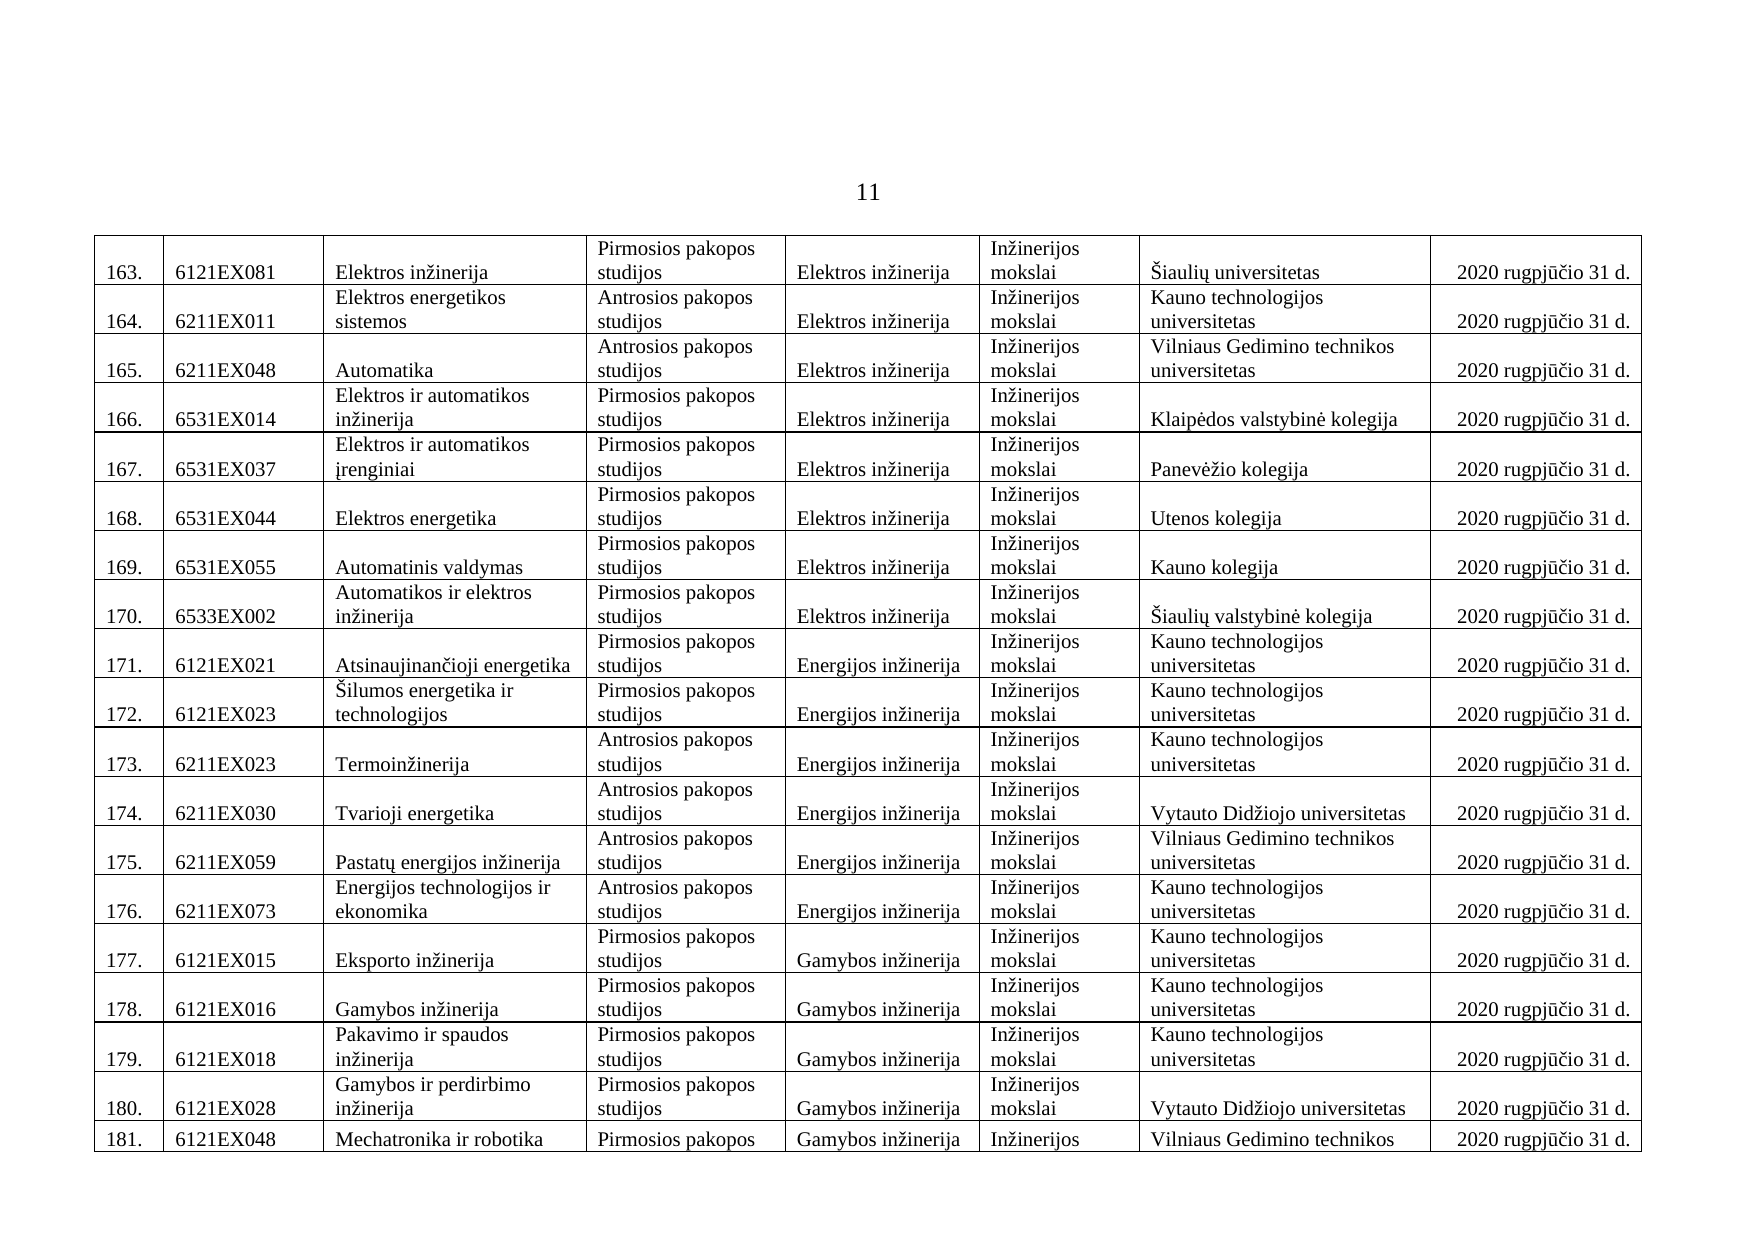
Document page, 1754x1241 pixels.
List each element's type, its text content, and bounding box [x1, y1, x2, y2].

table_cell Elektros inžinerija [324, 236, 586, 284]
table_cell Elektros energetikos sistemos [324, 285, 586, 333]
table_cell Inžinerijos mokslai [980, 236, 1139, 284]
table_cell 6121EX021 [164, 629, 323, 677]
table_cell 2020 rugpjūčio 31 d. [1431, 580, 1641, 628]
table_cell Pakavimo ir spaudos inžinerija [324, 1023, 586, 1071]
table_cell 171. [95, 629, 163, 677]
table_cell 2020 rugpjūčio 31 d. [1431, 728, 1641, 776]
table_cell 163. [95, 236, 163, 284]
table_cell 2020 rugpjūčio 31 d. [1431, 531, 1641, 579]
table_cell Energijos inžinerija [786, 826, 979, 874]
table_cell Pirmosios pakopos studijos [587, 482, 785, 530]
table_cell 6121EX048 [164, 1121, 323, 1151]
table_cell 2020 rugpjūčio 31 d. [1431, 433, 1641, 481]
table_cell Antrosios pakopos studijos [587, 777, 785, 825]
table_cell Inžinerijos mokslai [980, 1023, 1139, 1071]
table_cell Eksporto inžinerija [324, 924, 586, 972]
table_cell Inžinerijos mokslai [980, 826, 1139, 874]
table_cell 2020 rugpjūčio 31 d. [1431, 973, 1641, 1021]
table_cell Elektros inžinerija [786, 236, 979, 284]
table_cell Antrosios pakopos studijos [587, 334, 785, 382]
table_cell Atsinaujinančioji energetika [324, 629, 586, 677]
table_cell Automatikos ir elektros inžinerija [324, 580, 586, 628]
table_cell Antrosios pakopos studijos [587, 285, 785, 333]
table_cell Inžinerijos mokslai [980, 433, 1139, 481]
table_cell Pastatų energijos inžinerija [324, 826, 586, 874]
table_cell 2020 rugpjūčio 31 d. [1431, 1121, 1641, 1151]
table_cell Kauno technologijos universitetas [1140, 678, 1430, 726]
table_cell 180. [95, 1072, 163, 1120]
table_cell Vilniaus Gedimino technikos universitetas [1140, 334, 1430, 382]
table_cell Panevėžio kolegija [1140, 433, 1430, 481]
table_cell Elektros inžinerija [786, 433, 979, 481]
table_cell 165. [95, 334, 163, 382]
table_cell Inžinerijos mokslai [980, 1072, 1139, 1120]
table_cell 178. [95, 973, 163, 1021]
table_cell Inžinerijos mokslai [980, 629, 1139, 677]
table_cell 166. [95, 383, 163, 431]
table_cell Energijos inžinerija [786, 629, 979, 677]
table_cell Pirmosios pakopos studijos [587, 629, 785, 677]
table_cell Inžinerijos [980, 1121, 1139, 1151]
table_cell 177. [95, 924, 163, 972]
table_cell Utenos kolegija [1140, 482, 1430, 530]
table_cell Inžinerijos mokslai [980, 334, 1139, 382]
table_cell Automatika [324, 334, 586, 382]
table_cell 6211EX023 [164, 728, 323, 776]
table_cell 6211EX048 [164, 334, 323, 382]
table_cell 6211EX073 [164, 875, 323, 923]
table_cell Klaipėdos valstybinė kolegija [1140, 383, 1430, 431]
table_cell Elektros inžinerija [786, 482, 979, 530]
table_cell Energijos inžinerija [786, 875, 979, 923]
table_cell Pirmosios pakopos studijos [587, 678, 785, 726]
table_cell Vilniaus Gedimino technikos universitetas [1140, 826, 1430, 874]
table_cell 2020 rugpjūčio 31 d. [1431, 1023, 1641, 1071]
table_cell Energijos inžinerija [786, 678, 979, 726]
table_cell Pirmosios pakopos studijos [587, 1023, 785, 1071]
table_cell 2020 rugpjūčio 31 d. [1431, 334, 1641, 382]
table_cell Vytauto Didžiojo universitetas [1140, 777, 1430, 825]
table_cell Antrosios pakopos studijos [587, 826, 785, 874]
table_cell 6121EX028 [164, 1072, 323, 1120]
table_cell Kauno technologijos universitetas [1140, 924, 1430, 972]
table_cell 179. [95, 1023, 163, 1071]
table_cell 174. [95, 777, 163, 825]
table_cell Kauno technologijos universitetas [1140, 629, 1430, 677]
table_cell 6121EX023 [164, 678, 323, 726]
table_cell 6211EX059 [164, 826, 323, 874]
table_cell 2020 rugpjūčio 31 d. [1431, 924, 1641, 972]
table_cell Inžinerijos mokslai [980, 924, 1139, 972]
table_cell 6531EX037 [164, 433, 323, 481]
table_cell Elektros inžinerija [786, 383, 979, 431]
table_cell 168. [95, 482, 163, 530]
table_cell 2020 rugpjūčio 31 d. [1431, 875, 1641, 923]
table_cell Vytauto Didžiojo universitetas [1140, 1072, 1430, 1120]
table_cell Energijos inžinerija [786, 728, 979, 776]
table_cell 167. [95, 433, 163, 481]
table_cell 2020 rugpjūčio 31 d. [1431, 285, 1641, 333]
table_cell 2020 rugpjūčio 31 d. [1431, 629, 1641, 677]
table_cell Šiaulių universitetas [1140, 236, 1430, 284]
table_cell 173. [95, 728, 163, 776]
table_cell Tvarioji energetika [324, 777, 586, 825]
table_cell Kauno technologijos universitetas [1140, 875, 1430, 923]
table_cell Antrosios pakopos studijos [587, 875, 785, 923]
table_cell Inžinerijos mokslai [980, 482, 1139, 530]
table_cell Kauno technologijos universitetas [1140, 285, 1430, 333]
table_cell Vilniaus Gedimino technikos [1140, 1121, 1430, 1151]
table_cell Elektros energetika [324, 482, 586, 530]
table_cell 6211EX011 [164, 285, 323, 333]
table_cell 6531EX044 [164, 482, 323, 530]
table_cell 176. [95, 875, 163, 923]
table_cell Inžinerijos mokslai [980, 973, 1139, 1021]
table_cell 2020 rugpjūčio 31 d. [1431, 482, 1641, 530]
table_cell Pirmosios pakopos studijos [587, 924, 785, 972]
table_cell Gamybos inžinerija [786, 973, 979, 1021]
table_cell 169. [95, 531, 163, 579]
table_cell 6211EX030 [164, 777, 323, 825]
table_cell Inžinerijos mokslai [980, 580, 1139, 628]
table_cell Elektros inžinerija [786, 580, 979, 628]
table_cell Gamybos inžinerija [786, 1023, 979, 1071]
table_cell 6531EX014 [164, 383, 323, 431]
table_cell Pirmosios pakopos studijos [587, 1072, 785, 1120]
table_cell Elektros inžinerija [786, 334, 979, 382]
table_cell Gamybos ir perdirbimo inžinerija [324, 1072, 586, 1120]
table_cell Pirmosios pakopos studijos [587, 383, 785, 431]
table_cell 2020 rugpjūčio 31 d. [1431, 383, 1641, 431]
table_cell 2020 rugpjūčio 31 d. [1431, 1072, 1641, 1120]
table_cell Gamybos inžinerija [324, 973, 586, 1021]
table_cell 6531EX055 [164, 531, 323, 579]
table_cell Pirmosios pakopos studijos [587, 433, 785, 481]
table_cell Šilumos energetika ir technologijos [324, 678, 586, 726]
table_cell Pirmosios pakopos studijos [587, 973, 785, 1021]
table_cell 172. [95, 678, 163, 726]
table_cell 2020 rugpjūčio 31 d. [1431, 236, 1641, 284]
table_cell Pirmosios pakopos [587, 1121, 785, 1151]
table_cell Kauno technologijos universitetas [1140, 1023, 1430, 1071]
table_cell Inžinerijos mokslai [980, 383, 1139, 431]
table_cell Kauno kolegija [1140, 531, 1430, 579]
table_cell Inžinerijos mokslai [980, 285, 1139, 333]
table_cell Gamybos inžinerija [786, 1072, 979, 1120]
table_cell Kauno technologijos universitetas [1140, 973, 1430, 1021]
table_cell 170. [95, 580, 163, 628]
table_cell Pirmosios pakopos studijos [587, 236, 785, 284]
table_cell Elektros ir automatikos inžinerija [324, 383, 586, 431]
table_cell 6121EX018 [164, 1023, 323, 1071]
table_cell 6533EX002 [164, 580, 323, 628]
table_cell Pirmosios pakopos studijos [587, 580, 785, 628]
table_cell Šiaulių valstybinė kolegija [1140, 580, 1430, 628]
table_cell Inžinerijos mokslai [980, 777, 1139, 825]
table_cell 164. [95, 285, 163, 333]
table_cell Inžinerijos mokslai [980, 531, 1139, 579]
table_cell Energijos technologijos ir ekonomika [324, 875, 586, 923]
table_cell Elektros inžinerija [786, 285, 979, 333]
table_cell Mechatronika ir robotika [324, 1121, 586, 1151]
table_cell 2020 rugpjūčio 31 d. [1431, 678, 1641, 726]
table_cell 2020 rugpjūčio 31 d. [1431, 826, 1641, 874]
table_cell Energijos inžinerija [786, 777, 979, 825]
table_cell Automatinis valdymas [324, 531, 586, 579]
table_cell Elektros inžinerija [786, 531, 979, 579]
table_cell Inžinerijos mokslai [980, 875, 1139, 923]
table_cell Termoinžinerija [324, 728, 586, 776]
table_cell Antrosios pakopos studijos [587, 728, 785, 776]
table_cell Inžinerijos mokslai [980, 728, 1139, 776]
table_cell 6121EX015 [164, 924, 323, 972]
table_cell 181. [95, 1121, 163, 1151]
table_cell Inžinerijos mokslai [980, 678, 1139, 726]
table_cell Gamybos inžinerija [786, 924, 979, 972]
table_cell Kauno technologijos universitetas [1140, 728, 1430, 776]
table_cell 6121EX081 [164, 236, 323, 284]
table_cell 175. [95, 826, 163, 874]
table_cell 2020 rugpjūčio 31 d. [1431, 777, 1641, 825]
table_cell 6121EX016 [164, 973, 323, 1021]
table_cell Pirmosios pakopos studijos [587, 531, 785, 579]
table_cell Elektros ir automatikos įrenginiai [324, 433, 586, 481]
table_cell Gamybos inžinerija [786, 1121, 979, 1151]
